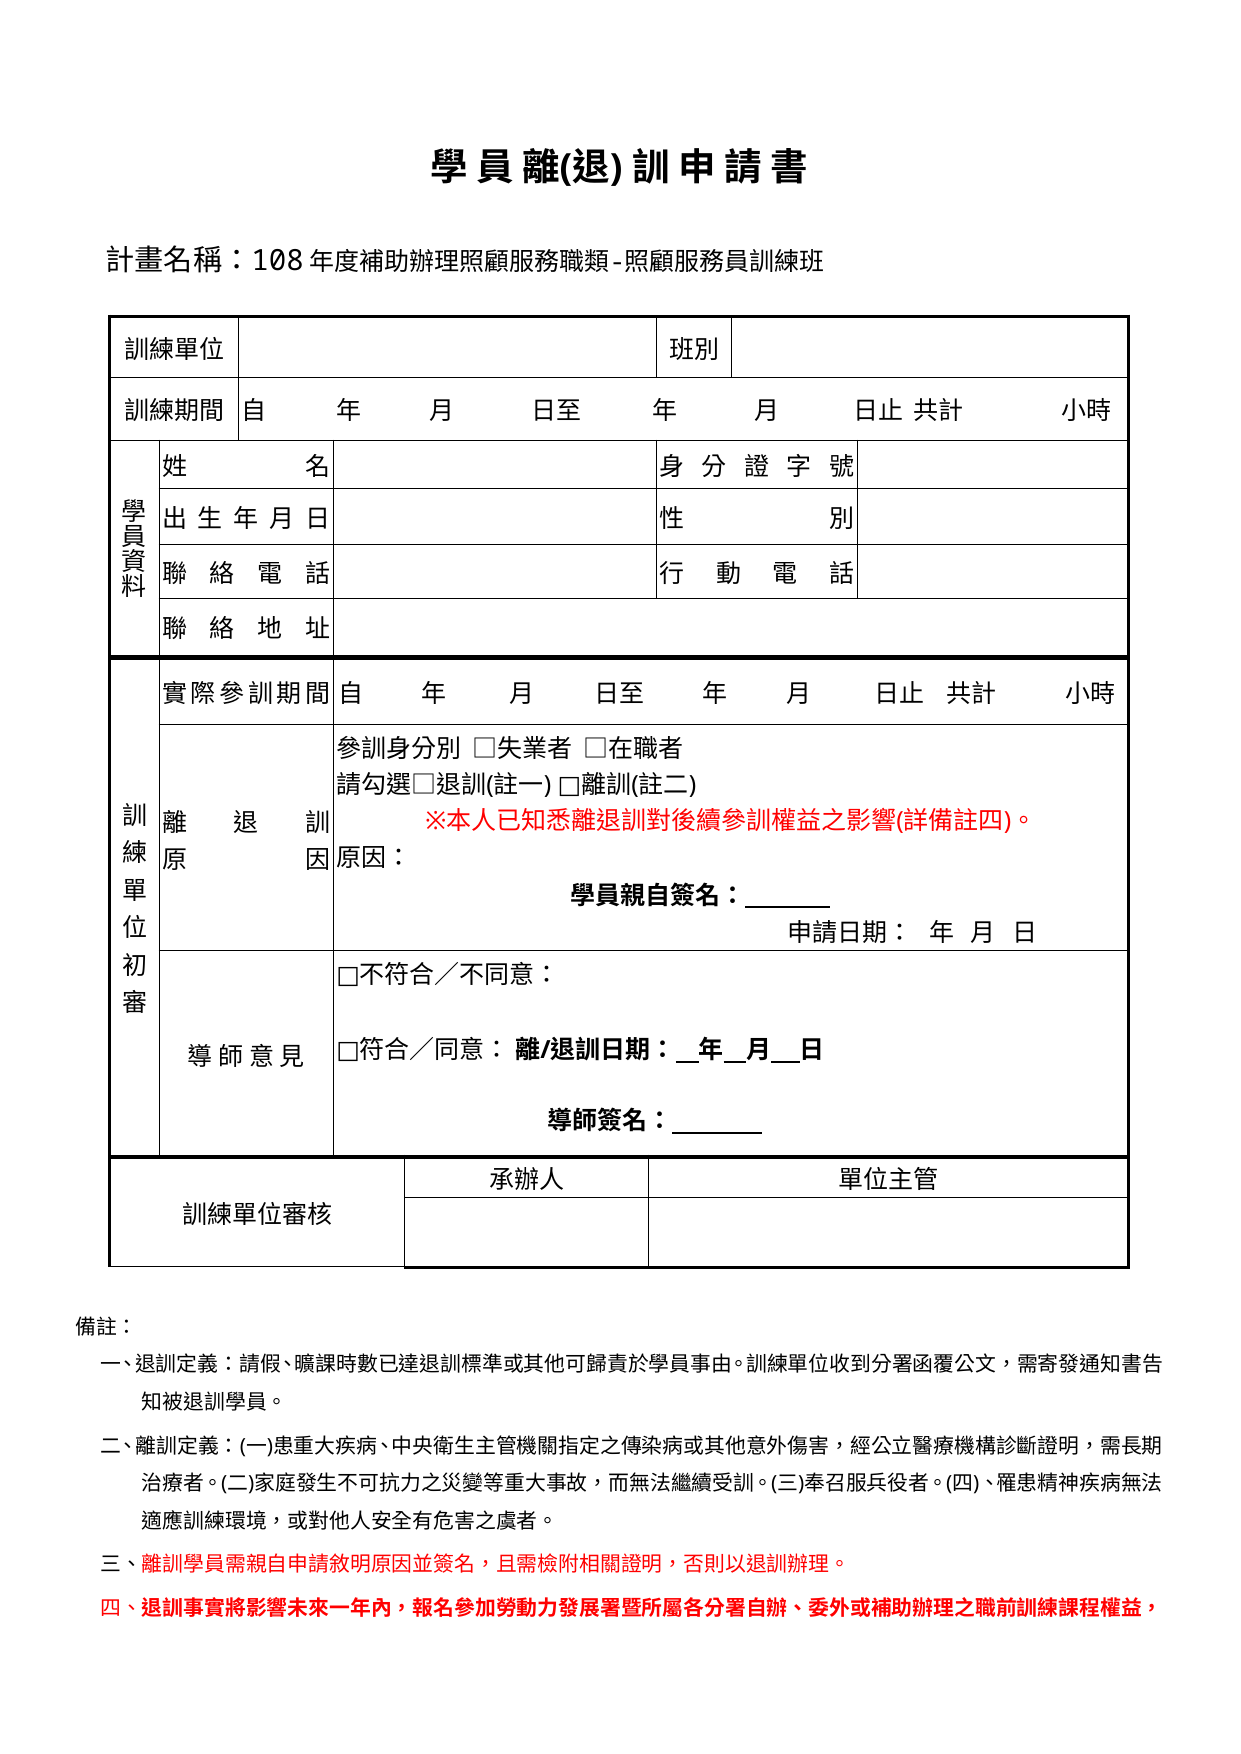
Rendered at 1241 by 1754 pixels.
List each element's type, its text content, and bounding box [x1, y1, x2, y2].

table_header 訓練單位 [111, 318, 238, 377]
text 三、離訓學員需親自申請敘明原因並簽名，且需檢附相關證明，否則以退訓辦理。 [100, 1544, 1162, 1582]
table_cell 學員資料 [111, 441, 159, 655]
table_cell [858, 545, 1127, 598]
table_cell [368, 378, 426, 439]
table_cell [732, 660, 779, 723]
table_cell 年 [333, 378, 368, 439]
table_cell 自 [334, 660, 368, 723]
table_header [239, 318, 656, 377]
table_cell 參訓身分別 □失業者 □在職者 請勾選□退訓(註一) □離訓(註二) ※本人已知悉離退訓對後續參訓權益之影響(詳備註四)。 原因： 學員親自簽名： 申請日期： 年 月 日 [334, 725, 1127, 949]
table_cell [649, 660, 697, 723]
table_cell [1006, 660, 1052, 723]
table_cell [979, 378, 1059, 439]
table_cell 行動電話 [657, 545, 857, 598]
table_cell 日至 [589, 660, 649, 723]
table_cell 年 [413, 660, 454, 723]
table_cell 月 [426, 378, 469, 439]
table_cell [858, 489, 1127, 544]
table_cell 實際參訓期間 [160, 660, 333, 723]
table_cell 導 師 意 見 [160, 951, 333, 1154]
table_cell 訓練單位初審 [111, 660, 159, 1154]
table_cell 共計 [910, 378, 979, 439]
table_cell [687, 378, 751, 439]
text 一、退訓定義：請假、曠課時數已達退訓標準或其他可歸責於學員事由。訓練單位收到分署函覆公文，需寄發通知書告知被退訓學員。 [100, 1344, 1162, 1419]
table_cell 訓練期間 [111, 378, 238, 439]
text 計畫名稱：108年度補助辦理照顧服務職類-照顧服務員訓練班 [75, 221, 1162, 296]
table_cell [368, 660, 413, 723]
table_cell 月 [751, 378, 791, 439]
table_cell 小時 [1059, 378, 1127, 439]
table_cell 身分證字號 [657, 441, 857, 488]
text 學 員 離(退) 訓 申 請 書 [75, 127, 1162, 202]
table_cell 小時 [1052, 660, 1127, 723]
table_cell 月 [779, 660, 818, 723]
table_header [732, 318, 1127, 377]
table_cell [454, 660, 502, 723]
table_cell 月 [502, 660, 541, 723]
table_cell 訓練單位審核 [111, 1159, 404, 1266]
table_cell 聯絡電話 [160, 545, 333, 598]
table_cell 離退訓 原因 [160, 725, 333, 949]
table_header 班別 [657, 318, 731, 377]
table_cell [858, 441, 1127, 488]
table_cell [334, 545, 656, 598]
table_cell 出生年月日 [160, 489, 333, 544]
text 二、離訓定義：(一)患重大疾病、中央衛生主管機關指定之傳染病或其他意外傷害，經公立醫療機構診斷證明，需長期治療者。(二)家庭發生不可抗力之災變等重大事故，而無法繼續受訓。(三)奉召服兵役者。(四)、罹患精神疾病無法適應訓練環境，或對他人安全有危害之虞者。 [100, 1425, 1162, 1538]
table_cell 性別 [657, 489, 857, 544]
table_cell [276, 378, 333, 439]
table_cell [541, 660, 589, 723]
table_cell 日止 [850, 378, 910, 439]
table_cell 年 [649, 378, 687, 439]
table_cell [334, 599, 1127, 655]
table_cell 日止 [864, 660, 935, 723]
table_cell 姓名 [160, 441, 333, 488]
table_cell 年 [697, 660, 732, 723]
table_cell 聯絡地址 [160, 599, 333, 655]
table_cell [818, 660, 864, 723]
table_cell [589, 378, 649, 439]
table_cell 自 [239, 378, 276, 439]
table_cell [334, 489, 656, 544]
table_cell [469, 378, 528, 439]
table_cell 日至 [529, 378, 589, 439]
table_cell [405, 1198, 648, 1266]
table_cell [649, 1198, 1127, 1266]
table_cell 共計 [935, 660, 1006, 723]
text 備註： [75, 1307, 1162, 1344]
table_cell 承辦人 [405, 1159, 648, 1197]
table_cell [791, 378, 850, 439]
text 四、退訓事實將影響未來一年內，報名參加勞動力發展署暨所屬各分署自辦、委外或補助辦理之職前訓練課程權益， [100, 1588, 1162, 1625]
table_cell □不符合／不同意： □符合／同意： 離/退訓日期： 年 月 日 導師簽名： [334, 951, 1127, 1154]
table_cell [334, 441, 656, 488]
table_cell 單位主管 [649, 1159, 1127, 1197]
